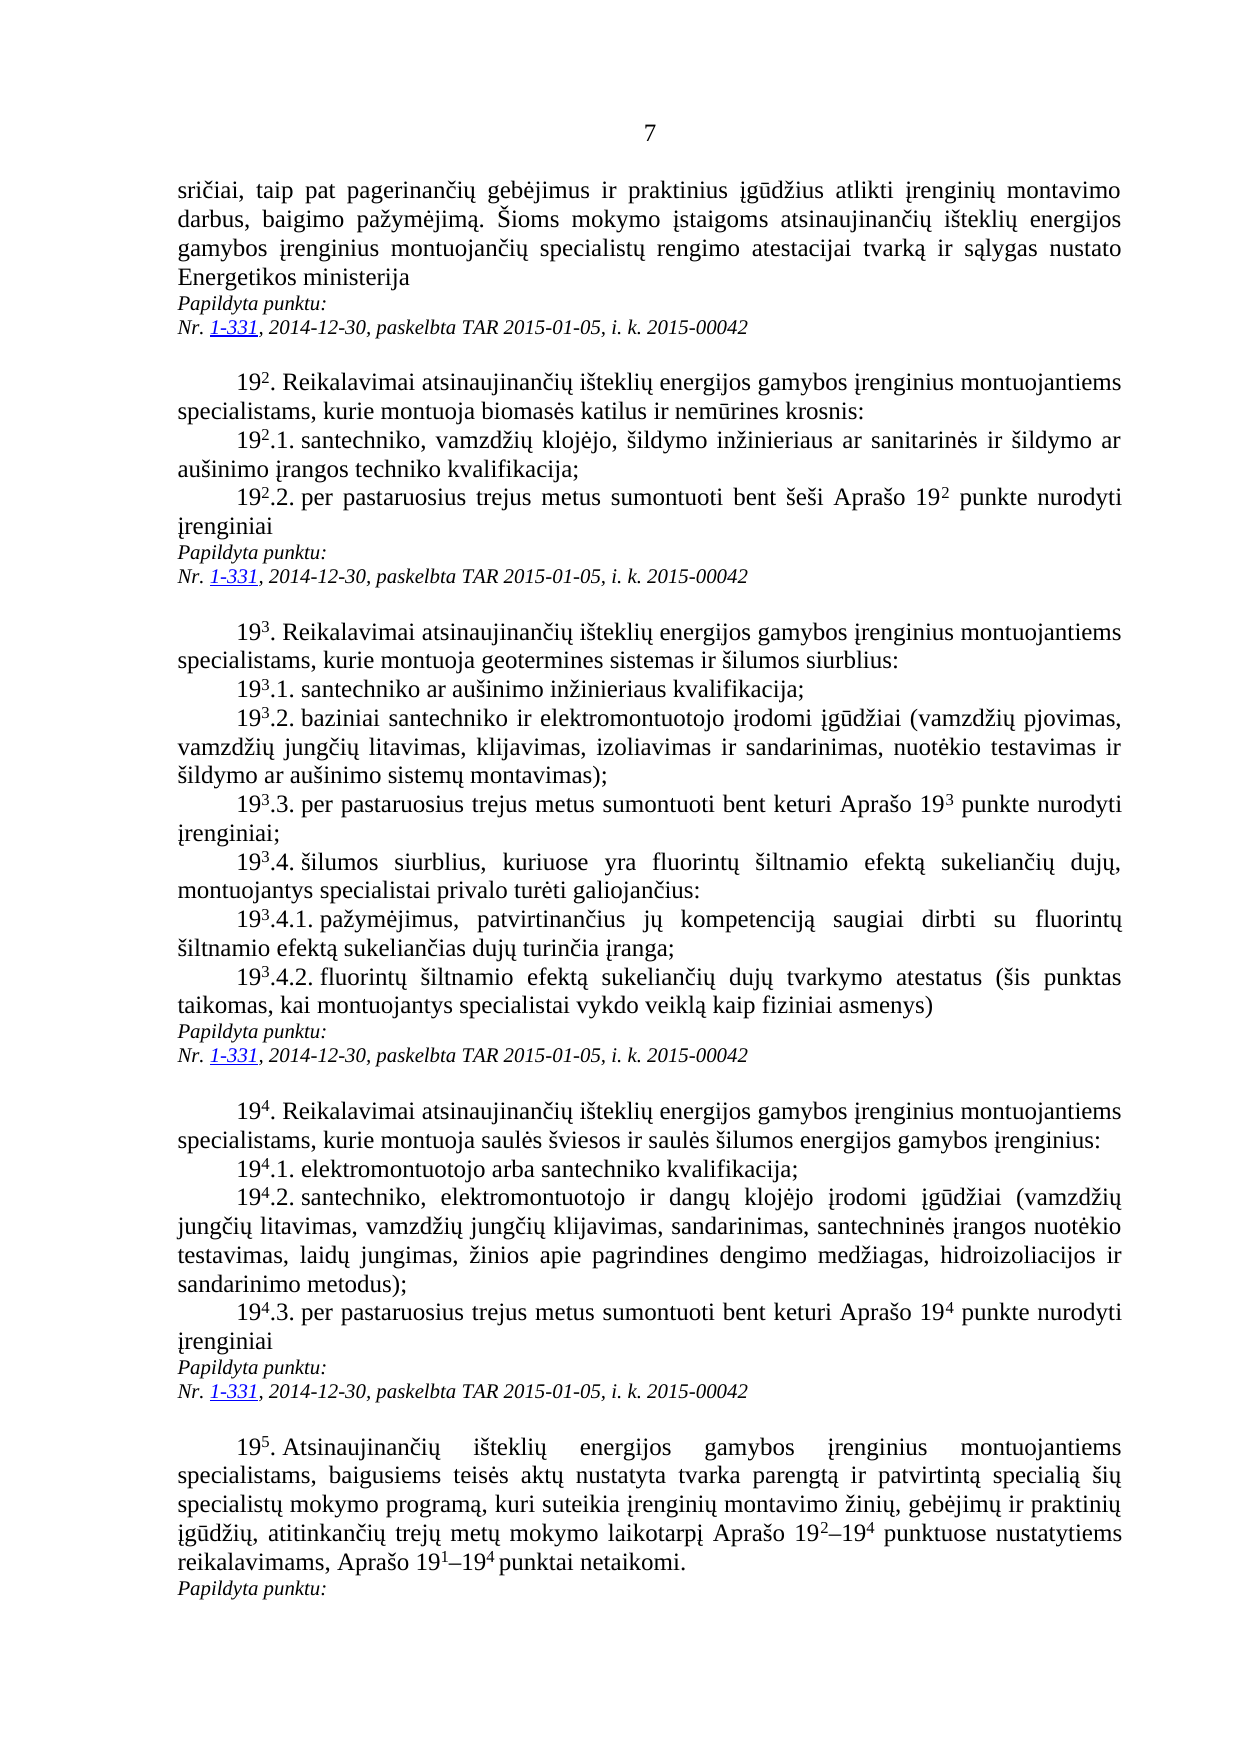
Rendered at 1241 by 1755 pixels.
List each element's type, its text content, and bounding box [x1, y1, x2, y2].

text 195. Atsinaujinančių išteklių energijos gamybos įrenginius montuojantiems specialistams, baigusiems teisės aktų nustatyta tvarka parengtą ir patvirtintą specialią šių specialistų mokymo programą, kuri suteikia įrenginių montavimo žinių, gebėjimų ir praktinių įgūdžių, atitinkančių trejų metų mokymo laikotarpį Aprašo 192–194 punktuose nustatytiems reikalavimams, Aprašo 191–194 punktai netaikomi. [177, 1432, 1122, 1576]
text Papildyta punktu: [177, 1019, 1122, 1043]
text 194.3. per pastaruosius trejus metus sumontuoti bent keturi Aprašo 194 punkte nurodyti įrenginiai [177, 1297, 1122, 1355]
text sričiai, taip pat pagerinančių gebėjimus ir praktinius įgūdžius atlikti įrenginių montavimo darbus, baigimo pažymėjimą. Šioms mokymo įstaigoms atsinaujinančių išteklių energijos gamybos įrenginius montuojančių specialistų rengimo atestacijai tvarką ir sąlygas nustato Energetikos ministerija [177, 176, 1122, 291]
text Nr. 1-331, 2014-12-30, paskelbta TAR 2015-01-05, i. k. 2015-00042 [177, 1043, 1122, 1067]
text Papildyta punktu: [177, 291, 1122, 315]
text 193.2. baziniai santechniko ir elektromontuotojo įrodomi įgūdžiai (vamzdžių pjovimas, vamzdžių jungčių litavimas, klijavimas, izoliavimas ir sandarinimas, nuotėkio testavimas ir šildymo ar aušinimo sistemų montavimas); [177, 703, 1122, 789]
text Nr. 1-331, 2014-12-30, paskelbta TAR 2015-01-05, i. k. 2015-00042 [177, 564, 1122, 588]
text Nr. 1-331, 2014-12-30, paskelbta TAR 2015-01-05, i. k. 2015-00042 [177, 315, 1122, 339]
text 194.1. elektromontuotojo arba santechniko kvalifikacija; [177, 1154, 1122, 1182]
text 192. Reikalavimai atsinaujinančių išteklių energijos gamybos įrenginius montuojantiems specialistams, kurie montuoja biomasės katilus ir nemūrines krosnis: [177, 367, 1122, 425]
text 193.4. šilumos siurblius, kuriuose yra fluorintų šiltnamio efektą sukeliančių dujų, montuojantys specialistai privalo turėti galiojančius: [177, 847, 1122, 904]
text 193.4.2. fluorintų šiltnamio efektą sukeliančių dujų tvarkymo atestatus (šis punktas taikomas, kai montuojantys specialistai vykdo veiklą kaip fiziniai asmenys) [177, 962, 1122, 1019]
text 194.2. santechniko, elektromontuotojo ir dangų klojėjo įrodomi įgūdžiai (vamzdžių jungčių litavimas, vamzdžių jungčių klijavimas, sandarinimas, santechninės įrangos nuotėkio testavimas, laidų jungimas, žinios apie pagrindines dengimo medžiagas, hidroizoliacijos ir sandarinimo metodus); [177, 1182, 1122, 1297]
text 193.3. per pastaruosius trejus metus sumontuoti bent keturi Aprašo 193 punkte nurodyti įrenginiai; [177, 789, 1122, 847]
text Papildyta punktu: [177, 1576, 1122, 1600]
text Nr. 1-331, 2014-12-30, paskelbta TAR 2015-01-05, i. k. 2015-00042 [177, 1379, 1122, 1403]
text Papildyta punktu: [177, 540, 1122, 564]
text 192.1. santechniko, vamzdžių klojėjo, šildymo inžinieriaus ar sanitarinės ir šildymo ar aušinimo įrangos techniko kvalifikacija; [177, 425, 1122, 482]
text 194. Reikalavimai atsinaujinančių išteklių energijos gamybos įrenginius montuojantiems specialistams, kurie montuoja saulės šviesos ir saulės šilumos energijos gamybos įrenginius: [177, 1096, 1122, 1154]
text Papildyta punktu: [177, 1355, 1122, 1379]
text 193.1. santechniko ar aušinimo inžinieriaus kvalifikacija; [177, 674, 1122, 703]
text 192.2. per pastaruosius trejus metus sumontuoti bent šeši Aprašo 192 punkte nurodyti įrenginiai [177, 482, 1122, 540]
text 193.4.1. pažymėjimus, patvirtinančius jų kompetenciją saugiai dirbti su fluorintų šiltnamio efektą sukeliančias dujų turinčia įranga; [177, 904, 1122, 962]
text 193. Reikalavimai atsinaujinančių išteklių energijos gamybos įrenginius montuojantiems specialistams, kurie montuoja geotermines sistemas ir šilumos siurblius: [177, 617, 1122, 674]
